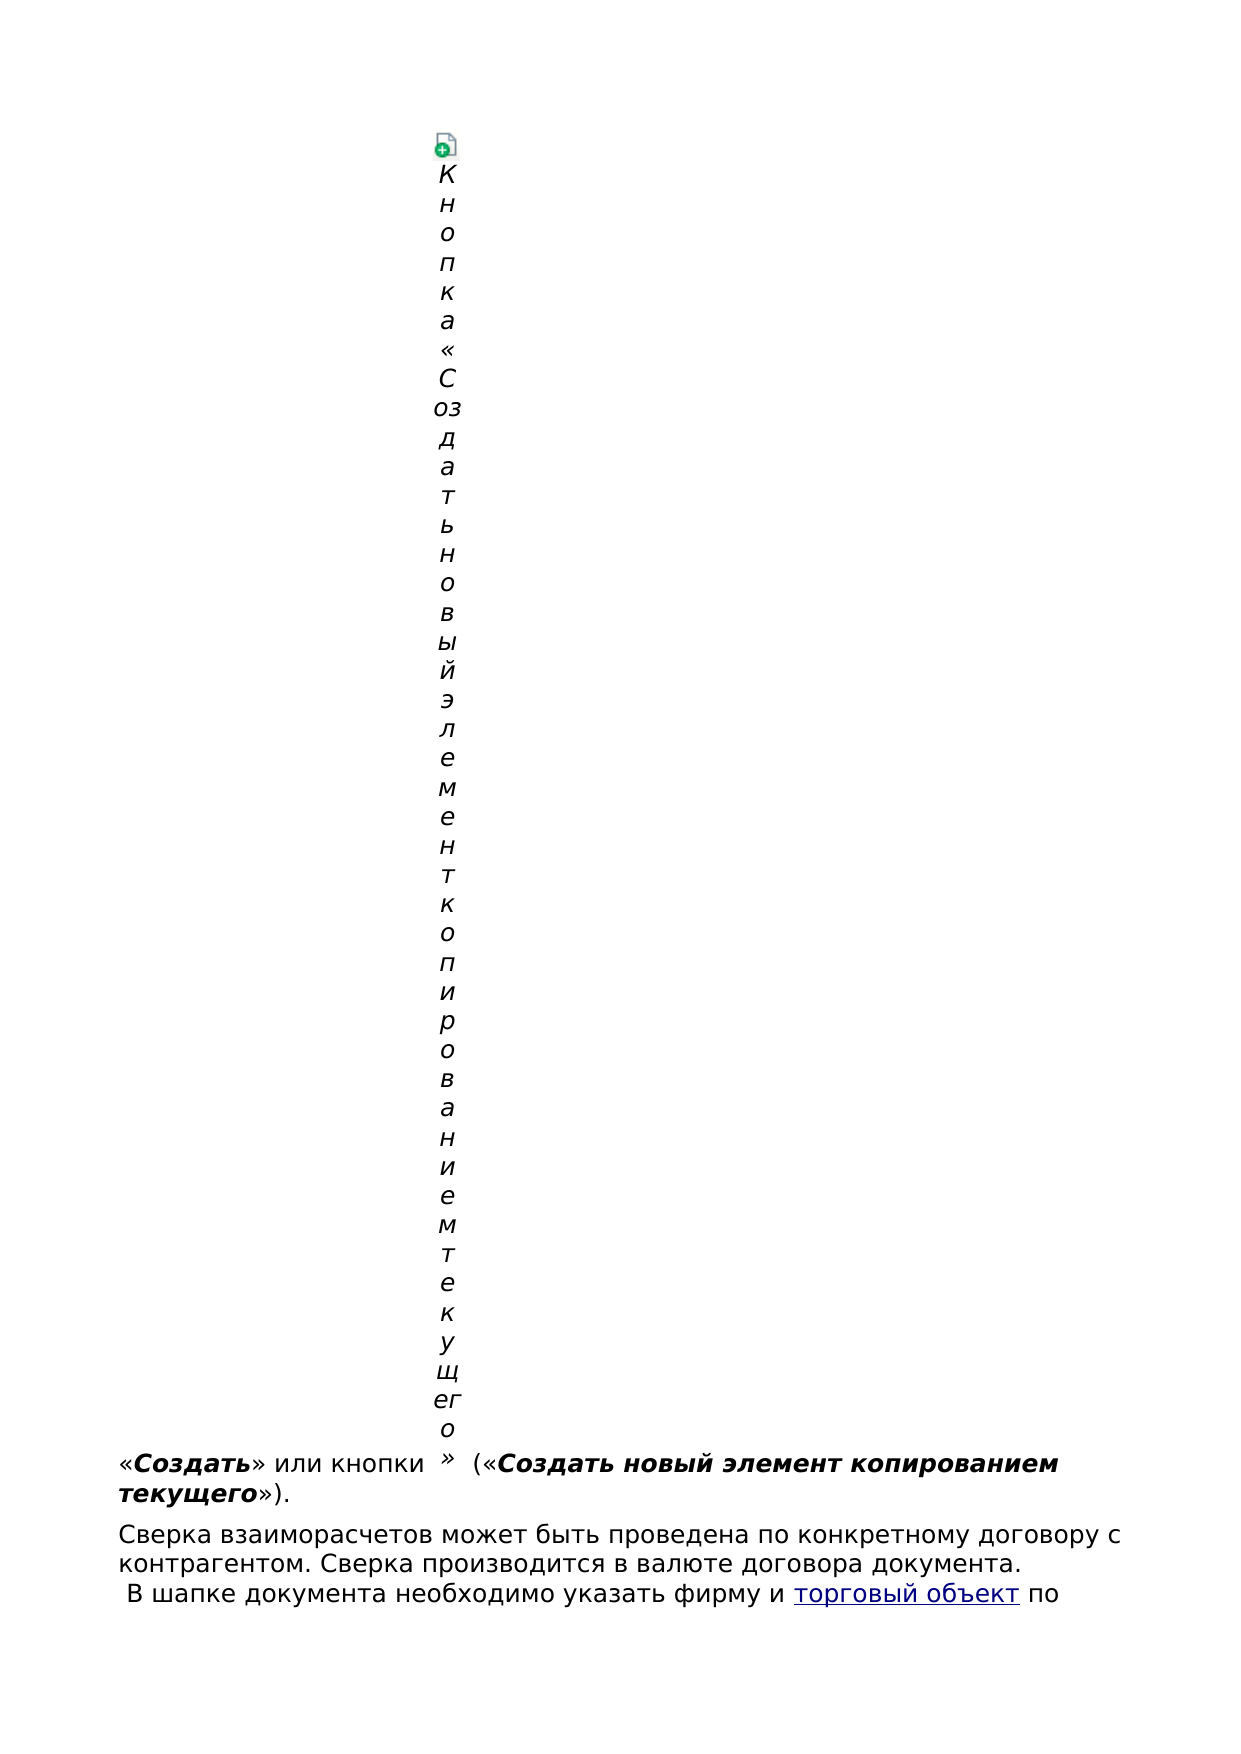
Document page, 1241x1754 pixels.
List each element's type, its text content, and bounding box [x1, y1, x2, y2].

text Кнопка «Создать новый элемент копированием текущего» [433, 161, 464, 1473]
text Сверка взаиморасчетов может быть проведена по конкретному договору с контрагентом. Сверка производится в валюте договора документа. В шапке документа необходимо указать фирму и торговый объект по [118, 1520, 1122, 1608]
picture [432, 130, 465, 161]
text «Создать» или кнопки («Создать новый элемент копированием текущего»). [118, 118, 1122, 1508]
